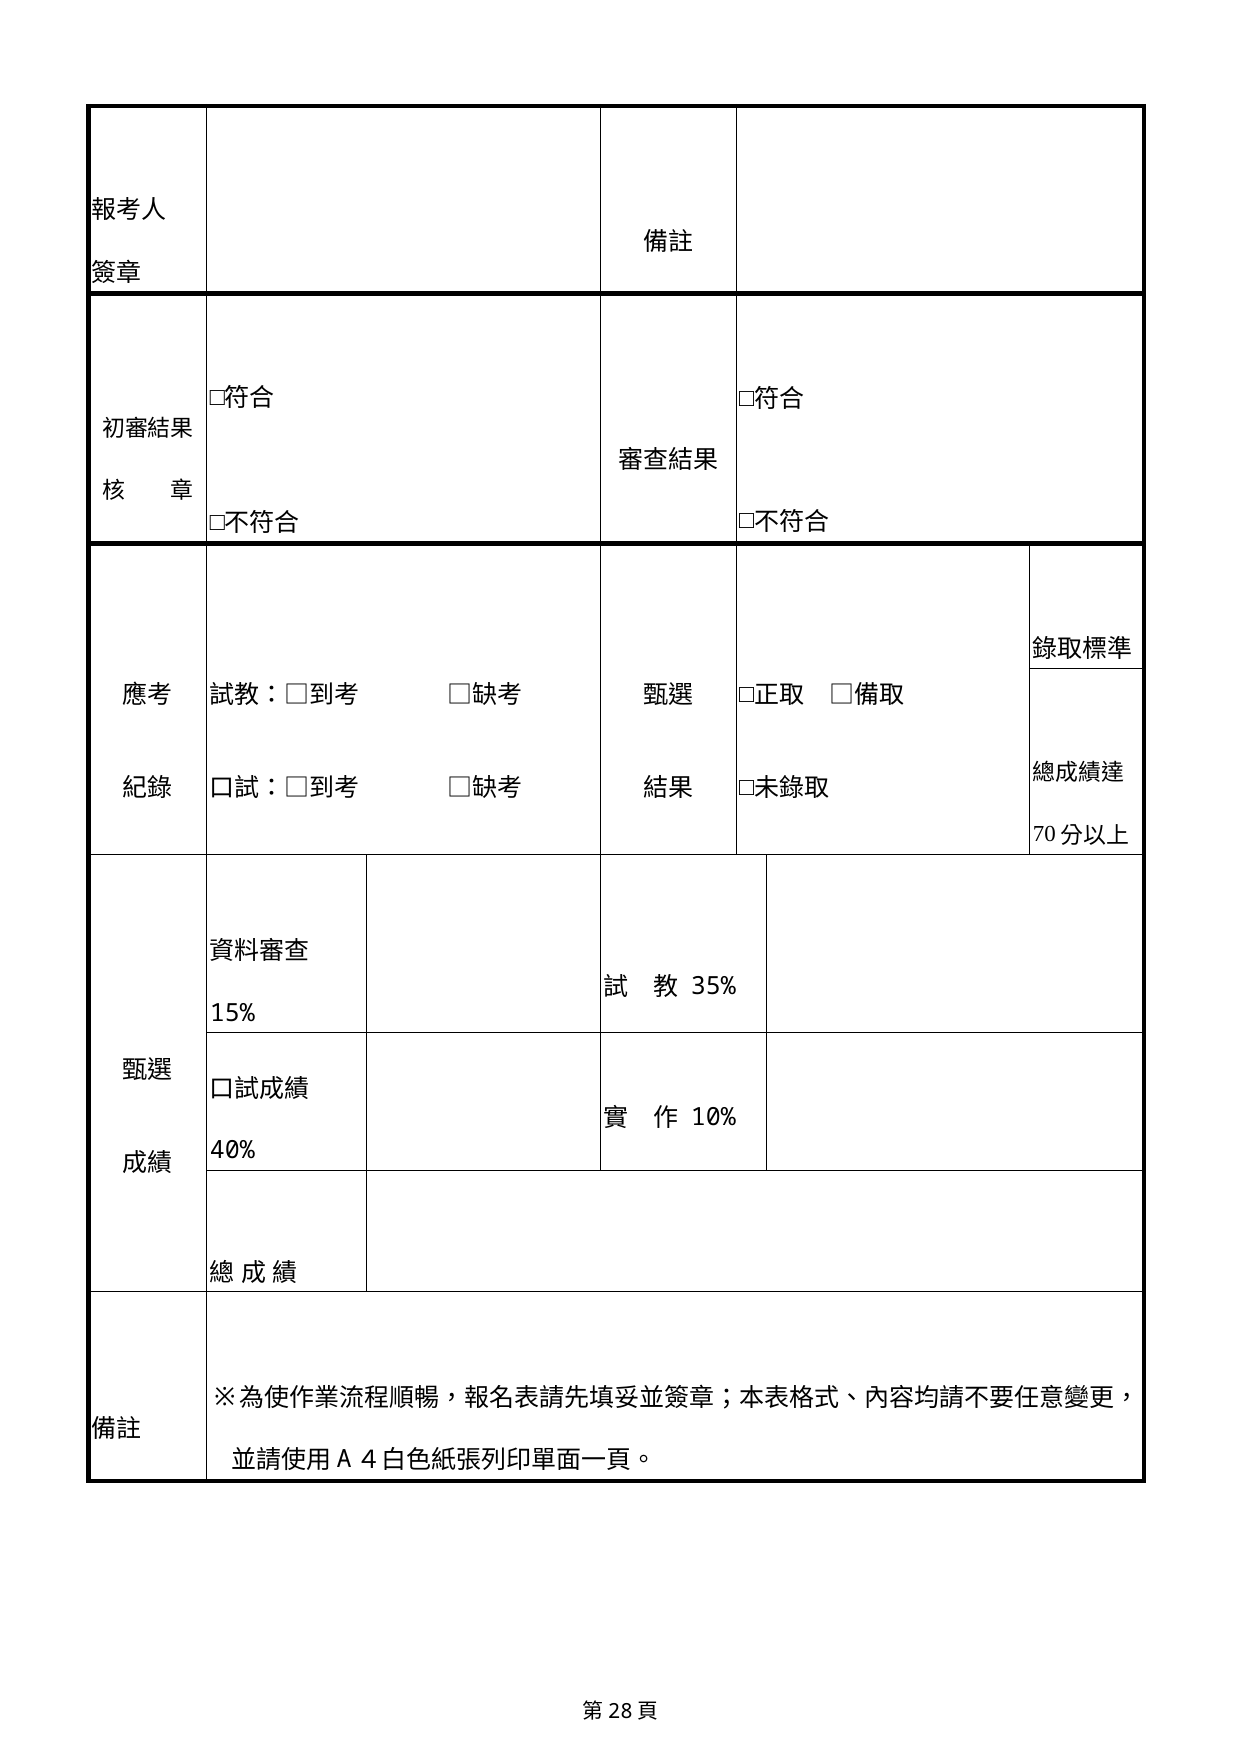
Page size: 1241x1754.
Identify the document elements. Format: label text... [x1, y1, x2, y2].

table_cell [1146, 291, 1152, 541]
table_cell [1146, 668, 1152, 854]
table_cell 口試成績 40% [207, 1033, 366, 1170]
table_cell 錄取標準 [1030, 546, 1142, 668]
table_cell [367, 1033, 600, 1170]
table_cell [207, 108, 600, 291]
table_cell [1146, 1170, 1152, 1291]
table_cell □正取 □備取 □未錄取 [737, 546, 1029, 854]
table_cell [367, 855, 600, 1032]
table_cell 報考人 簽章 [91, 108, 206, 291]
table_cell [767, 855, 1142, 1032]
table_cell 備註 [601, 108, 736, 291]
table_cell 試教 35% [601, 855, 766, 1032]
table_cell ※為使作業流程順暢，報名表請先填妥並簽章；本表格式、內容均請不要任意變更，並請使用A４白色紙張列印單面一頁。 [207, 1292, 1142, 1479]
table_cell 總成績達70分以上 [1030, 669, 1142, 854]
table_cell [737, 108, 1142, 291]
table_cell 應考 紀錄 [91, 546, 206, 854]
table_cell 總成績 [207, 1171, 366, 1291]
table_cell 備註 [91, 1292, 206, 1479]
table_cell [767, 1033, 1142, 1170]
table_cell 甄選 成績 [91, 855, 206, 1291]
table_cell 甄選 結果 [601, 546, 736, 854]
table_cell [1146, 541, 1152, 668]
table_cell □符合 □不符合 [207, 296, 600, 541]
table_cell 實作 10% [601, 1033, 766, 1170]
table_cell □符合 □不符合 [737, 296, 1142, 541]
table_cell 審查結果 [601, 296, 736, 541]
table_cell [367, 1171, 1142, 1291]
table_cell [1146, 1291, 1152, 1479]
table_cell [1146, 1032, 1152, 1170]
table_cell 試教：□到考 □缺考 口試：□到考 □缺考 [207, 546, 600, 854]
table_cell 資料審查 15% [207, 855, 366, 1032]
table_cell 初審結果 核 章 [91, 296, 206, 541]
table_cell [1146, 854, 1152, 1032]
table_cell [1146, 104, 1152, 291]
